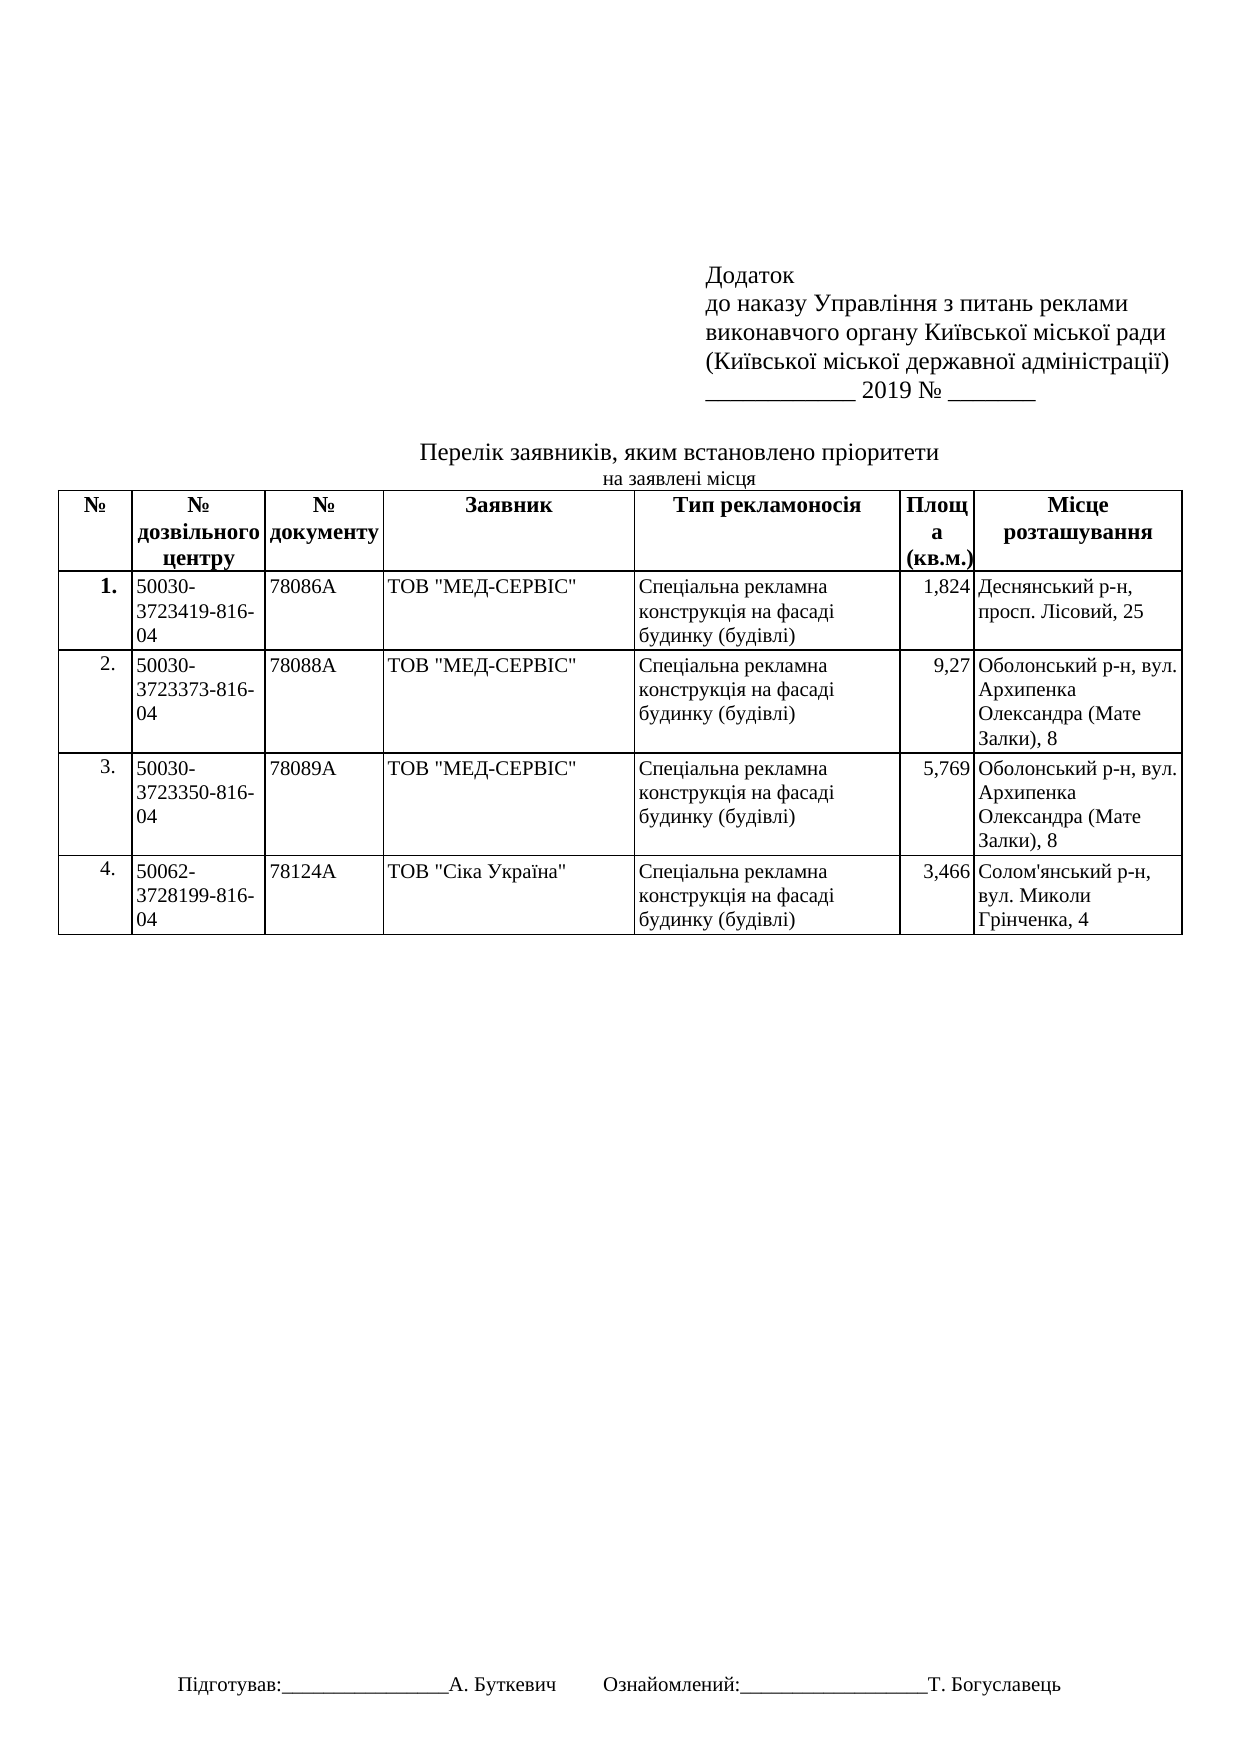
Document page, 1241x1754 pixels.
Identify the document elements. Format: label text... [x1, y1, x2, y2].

table_cell 5,769 [901, 754, 973, 855]
table_cell 78089А [266, 754, 383, 855]
table_header Місце розташування [975, 491, 1181, 570]
table_cell [59, 856, 131, 933]
table_cell Солом'янський р-н, вул. Миколи Грінченка, 4 [975, 856, 1181, 933]
table_header № [59, 491, 131, 570]
table_cell ТОВ "МЕД-СЕРВІС" [384, 754, 634, 855]
table_cell Спеціальна рекламна конструкція на фасаді будинку (будівлі) [635, 856, 899, 933]
table_cell 50062-3728199-816-04 [133, 856, 264, 933]
table_header Заявник [384, 491, 634, 570]
table_header Тип рекламоносія [635, 491, 899, 570]
text на заявлені місця [177, 466, 1181, 490]
table_cell Оболонський р-н, вул. Архипенка Олександра (Мате Залки), 8 [975, 754, 1181, 855]
table_cell 9,27 [901, 651, 973, 752]
table_header Додаток до наказу Управління з питань реклами виконавчого органу Київської міської ради (Київської міської державної адміністрації) ____________ 2019 № _______ [694, 87, 1192, 437]
table_cell 50030-3723373-816-04 [133, 651, 264, 752]
table_cell 1,824 [901, 572, 973, 649]
table_cell ТОВ "МЕД-СЕРВІС" [384, 651, 634, 752]
table_cell [59, 754, 131, 855]
table_cell Оболонський р-н, вул. Архипенка Олександра (Мате Залки), 8 [975, 651, 1181, 752]
table_cell Спеціальна рекламна конструкція на фасаді будинку (будівлі) [635, 754, 899, 855]
table_cell 50030-3723419-816-04 [133, 572, 264, 649]
table_cell Спеціальна рекламна конструкція на фасаді будинку (будівлі) [635, 572, 899, 649]
table_cell 3,466 [901, 856, 973, 933]
table_cell ТОВ "МЕД-СЕРВІС" [384, 572, 634, 649]
text Перелік заявників, яким встановлено пріоритети [177, 437, 1181, 466]
table_cell 78086А [266, 572, 383, 649]
table_cell [59, 572, 131, 649]
table_cell 50030-3723350-816-04 [133, 754, 264, 855]
table_cell ТОВ "Сіка Україна" [384, 856, 634, 933]
table_cell Спеціальна рекламна конструкція на фасаді будинку (будівлі) [635, 651, 899, 752]
table_header № дозвільного центру [133, 491, 264, 570]
table_cell 78124А [266, 856, 383, 933]
table_cell 78088А [266, 651, 383, 752]
table_header [166, 87, 694, 437]
table_cell [59, 651, 131, 752]
table_cell Деснянський р-н, просп. Лісовий, 25 [975, 572, 1181, 649]
table_header № документу [266, 491, 383, 570]
table_header Площа (кв.м.) [901, 491, 973, 570]
